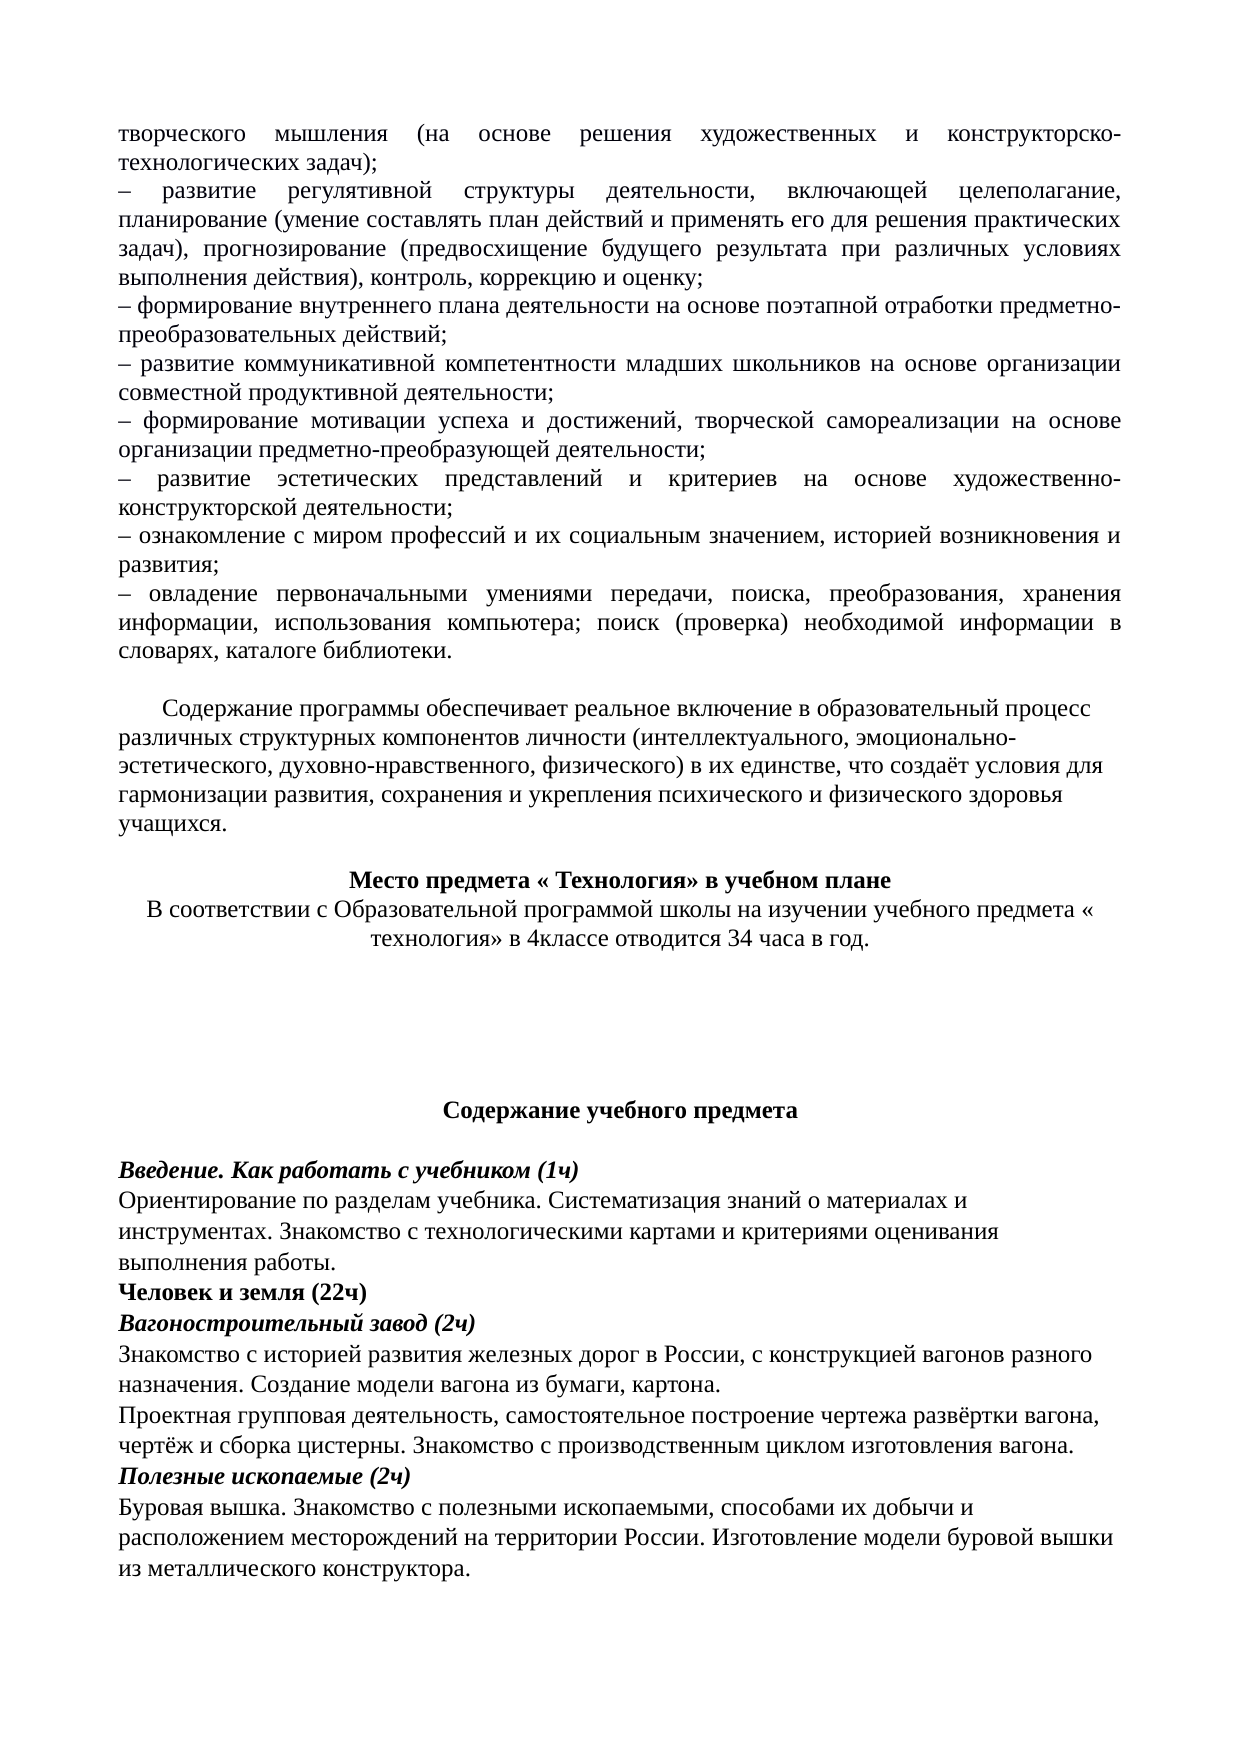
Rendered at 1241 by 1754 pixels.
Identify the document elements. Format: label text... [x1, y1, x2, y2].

text – развитие коммуникативной компетентности младших школьников на основе организации совместной продуктивной деятельности; [118, 348, 1122, 406]
text Буровая вышка. Знакомство с полезными ископаемыми, способами их добычи и расположением месторождений на территории России. Изготовление модели буровой вышки из металлического конструктора. [118, 1490, 1122, 1582]
text Вагоностроительный завод (2ч) [118, 1306, 1122, 1337]
text Ориентирование по разделам учебника. Систематизация знаний о материалах и инструментах. Знакомство с технологическими картами и критериями оценивания выполнения работы. [118, 1184, 1122, 1276]
text – развитие эстетических представлений и критериев на основе художественно-конструкторской деятельности; [118, 463, 1122, 521]
text творческого мышления (на основе решения художественных и конструкторско-технологических задач); [118, 118, 1122, 176]
text Знакомство с историей развития железных дорог в России, с конструкцией вагонов разного назначения. Создание модели вагона из бумаги, картона. [118, 1337, 1122, 1398]
text – формирование мотивации успеха и достижений, творческой самореализации на основе организации предметно-преобразующей деятельности; [118, 406, 1122, 463]
text Место предмета « Технология» в учебном плане [118, 866, 1122, 894]
text Полезные ископаемые (2ч) [118, 1459, 1122, 1490]
text Содержание программы обеспечивает реальное включение в образовательный процесс различных структурных компонентов личности (интеллектуального, эмоционально-эстетического, духовно-нравственного, физического) в их единстве, что создаёт условия для гармонизации развития, сохранения и укрепления психического и физического здоровья учащихся. [118, 693, 1122, 837]
text Человек и земля (22ч) [118, 1276, 1122, 1306]
text – ознакомление с миром профессий и их социальным значением, историей возникновения и развития; [118, 521, 1122, 578]
text – формирование внутреннего плана деятельности на основе поэтапной отработки предметно-преобразовательных действий; [118, 291, 1122, 348]
text – развитие регулятивной структуры деятельности, включающей целеполагание, планирование (умение составлять план действий и применять его для решения практических задач), прогнозирование (предвосхищение будущего результата при различных условиях выполнения действия), контроль, коррекцию и оценку; [118, 176, 1122, 291]
text В соответствии с Образовательной программой школы на изучении учебного предмета « технология» в 4классе отводится 34 часа в год. [118, 894, 1122, 952]
text – овладение первоначальными умениями передачи, поиска, преобразования, хранения информации, использования компьютера; поиск (проверка) необходимой информации в словарях, каталоге библиотеки. [118, 578, 1122, 664]
text Проектная групповая деятельность, самостоятельное построение чертежа развёртки вагона, чертёж и сборка цистерны. Знакомство с производственным циклом изготовления вагона. [118, 1398, 1122, 1459]
text Содержание учебного предмета [118, 1096, 1122, 1124]
text Введение. Как работать с учебником (1ч) [118, 1153, 1122, 1184]
